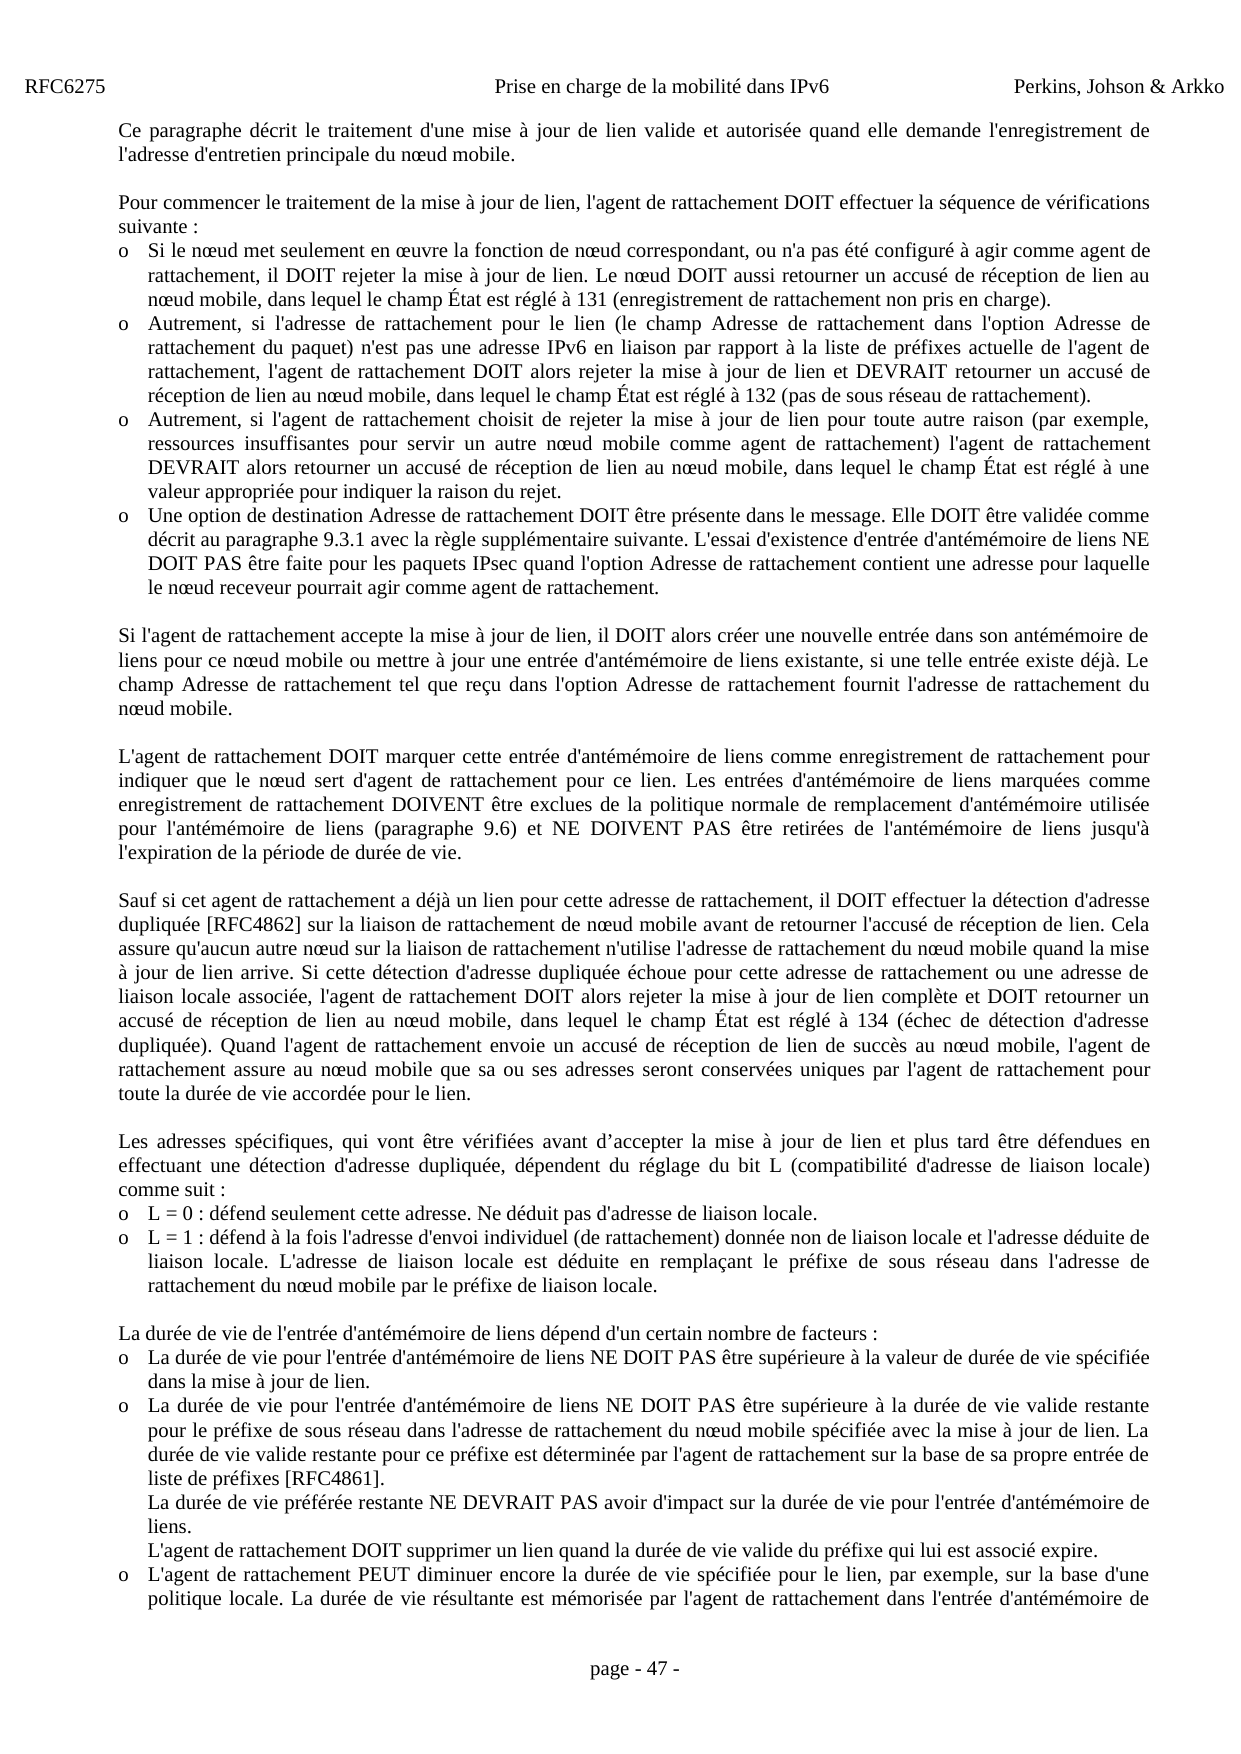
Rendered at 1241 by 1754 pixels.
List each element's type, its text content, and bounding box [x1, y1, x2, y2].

text o Autrement, si l'agent de rattachement choisit de rejeter la mise à jour de lien pour toute autre raison (par exemple, ressources insuffisantes pour servir un autre nœud mobile comme agent de rattachement) l'agent de rattachement DEVRAIT alors retourner un accusé de réception de lien au nœud mobile, dans lequel le champ État est réglé à une valeur appropriée pour indiquer la raison du rejet. [118, 407, 1152, 503]
text o La durée de vie pour l'entrée d'antémémoire de liens NE DOIT PAS être supérieure à la valeur de durée de vie spécifiée dans la mise à jour de lien. [118, 1345, 1152, 1393]
text Sauf si cet agent de rattachement a déjà un lien pour cette adresse de rattachement, il DOIT effectuer la détection d'adresse dupliquée [RFC4862] sur la liaison de rattachement de nœud mobile avant de retourner l'accusé de réception de lien. Cela assure qu'aucun autre nœud sur la liaison de rattachement n'utilise l'adresse de rattachement du nœud mobile quand la mise à jour de lien arrive. Si cette détection d'adresse dupliquée échoue pour cette adresse de rattachement ou une adresse de liaison locale associée, l'agent de rattachement DOIT alors rejeter la mise à jour de lien complète et DOIT retourner un accusé de réception de lien au nœud mobile, dans lequel le champ État est réglé à 134 (échec de détection d'adresse dupliquée). Quand l'agent de rattachement envoie un accusé de réception de lien de succès au nœud mobile, l'agent de rattachement assure au nœud mobile que sa ou ses adresses seront conservées uniques par l'agent de rattachement pour toute la durée de vie accordée pour le lien. [118, 888, 1152, 1105]
text o L = 0 : défend seulement cette adresse. Ne déduit pas d'adresse de liaison locale. [118, 1201, 1152, 1225]
text o La durée de vie pour l'entrée d'antémémoire de liens NE DOIT PAS être supérieure à la durée de vie valide restante pour le préfixe de sous réseau dans l'adresse de rattachement du nœud mobile spécifiée avec la mise à jour de lien. La durée de vie valide restante pour ce préfixe est déterminée par l'agent de rattachement sur la base de sa propre entrée de liste de préfixes [RFC4861]. [118, 1393, 1152, 1490]
text La durée de vie de l'entrée d'antémémoire de liens dépend d'un certain nombre de facteurs : [118, 1321, 1152, 1345]
text o L = 1 : défend à la fois l'adresse d'envoi individuel (de rattachement) donnée non de liaison locale et l'adresse déduite de liaison locale. L'adresse de liaison locale est déduite en remplaçant le préfixe de sous réseau dans l'adresse de rattachement du nœud mobile par le préfixe de liaison locale. [118, 1225, 1152, 1297]
text o Autrement, si l'adresse de rattachement pour le lien (le champ Adresse de rattachement dans l'option Adresse de rattachement du paquet) n'est pas une adresse IPv6 en liaison par rapport à la liste de préfixes actuelle de l'agent de rattachement, l'agent de rattachement DOIT alors rejeter la mise à jour de lien et DEVRAIT retourner un accusé de réception de lien au nœud mobile, dans lequel le champ État est réglé à 132 (pas de sous réseau de rattachement). [118, 311, 1152, 407]
text Les adresses spécifiques, qui vont être vérifiées avant d’accepter la mise à jour de lien et plus tard être défendues en effectuant une détection d'adresse dupliquée, dépendent du réglage du bit L (compatibilité d'adresse de liaison locale) comme suit : [118, 1129, 1152, 1201]
text La durée de vie préférée restante NE DEVRAIT PAS avoir d'impact sur la durée de vie pour l'entrée d'antémémoire de liens. [147, 1490, 1152, 1538]
text L'agent de rattachement DOIT marquer cette entrée d'antémémoire de liens comme enregistrement de rattachement pour indiquer que le nœud sert d'agent de rattachement pour ce lien. Les entrées d'antémémoire de liens marquées comme enregistrement de rattachement DOIVENT être exclues de la politique normale de remplacement d'antémémoire utilisée pour l'antémémoire de liens (paragraphe 9.6) et NE DOIVENT PAS être retirées de l'antémémoire de liens jusqu'à l'expiration de la période de durée de vie. [118, 744, 1152, 864]
text Si l'agent de rattachement accepte la mise à jour de lien, il DOIT alors créer une nouvelle entrée dans son antémémoire de liens pour ce nœud mobile ou mettre à jour une entrée d'antémémoire de liens existante, si une telle entrée existe déjà. Le champ Adresse de rattachement tel que reçu dans l'option Adresse de rattachement fournit l'adresse de rattachement du nœud mobile. [118, 623, 1152, 720]
text o Si le nœud met seulement en œuvre la fonction de nœud correspondant, ou n'a pas été configuré à agir comme agent de rattachement, il DOIT rejeter la mise à jour de lien. Le nœud DOIT aussi retourner un accusé de réception de lien au nœud mobile, dans lequel le champ État est réglé à 131 (enregistrement de rattachement non pris en charge). [118, 238, 1152, 311]
text Ce paragraphe décrit le traitement d'une mise à jour de lien valide et autorisée quand elle demande l'enregistrement de l'adresse d'entretien principale du nœud mobile. [118, 118, 1152, 166]
text L'agent de rattachement DOIT supprimer un lien quand la durée de vie valide du préfixe qui lui est associé expire. [147, 1538, 1152, 1562]
text Pour commencer le traitement de la mise à jour de lien, l'agent de rattachement DOIT effectuer la séquence de vérifications suivante : [118, 190, 1152, 238]
text o L'agent de rattachement PEUT diminuer encore la durée de vie spécifiée pour le lien, par exemple, sur la base d'une politique locale. La durée de vie résultante est mémorisée par l'agent de rattachement dans l'entrée d'antémémoire de [118, 1562, 1152, 1610]
text o Une option de destination Adresse de rattachement DOIT être présente dans le message. Elle DOIT être validée comme décrit au paragraphe 9.3.1 avec la règle supplémentaire suivante. L'essai d'existence d'entrée d'antémémoire de liens NE DOIT PAS être faite pour les paquets IPsec quand l'option Adresse de rattachement contient une adresse pour laquelle le nœud receveur pourrait agir comme agent de rattachement. [118, 503, 1152, 599]
